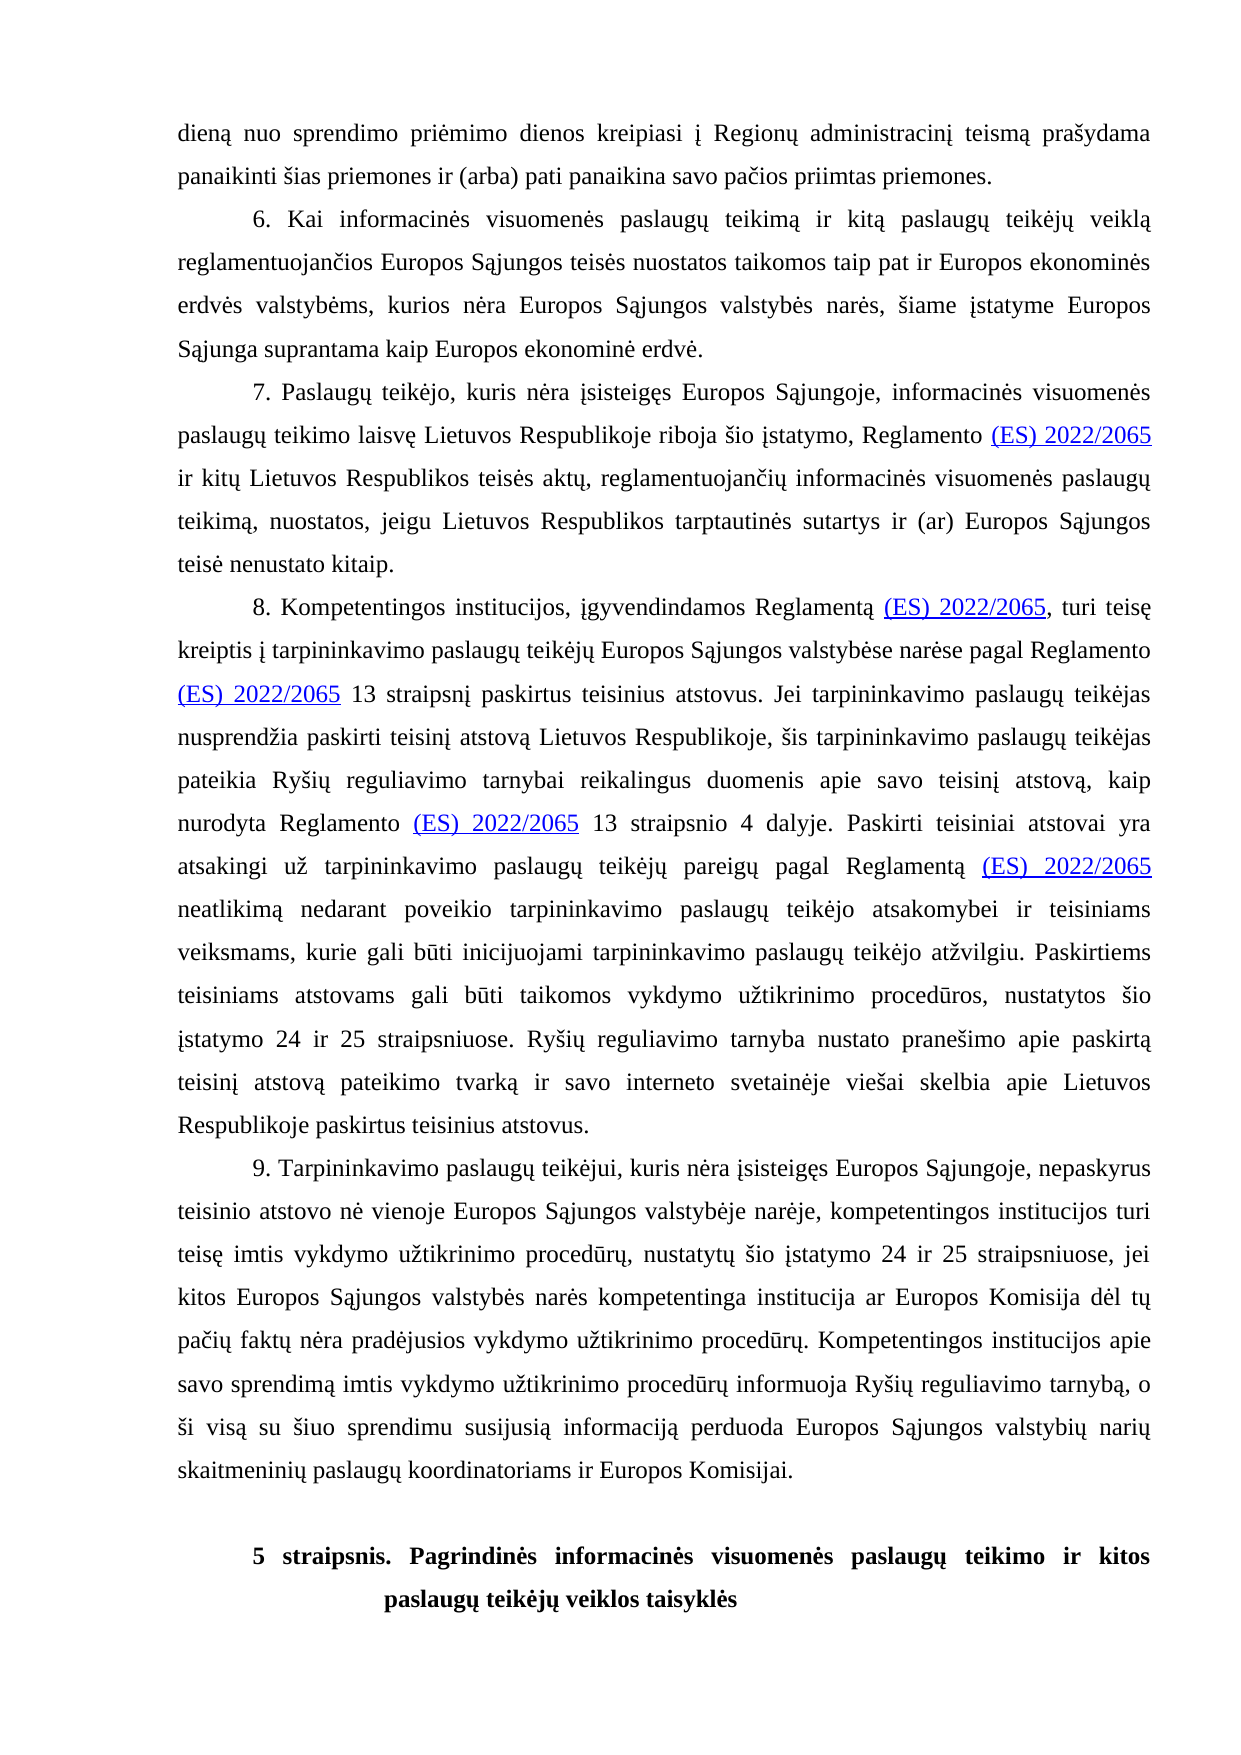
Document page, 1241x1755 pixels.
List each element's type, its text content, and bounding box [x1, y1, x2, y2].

text 7. Paslaugų teikėjo, kuris nėra įsisteigęs Europos Sąjungoje, informacinės visuomenės paslaugų teikimo laisvę Lietuvos Respublikoje riboja šio įstatymo, Reglamento (ES) 2022/2065 ir kitų Lietuvos Respublikos teisės aktų, reglamentuojančių informacinės visuomenės paslaugų teikimą, nuostatos, jeigu Lietuvos Respublikos tarptautinės sutartys ir (ar) Europos Sąjungos teisė nenustato kitaip. [177, 377, 1152, 578]
text 8. Kompetentingos institucijos, įgyvendindamos Reglamentą (ES) 2022/2065, turi teisę kreiptis į tarpininkavimo paslaugų teikėjų Europos Sąjungos valstybėse narėse pagal Reglamento (ES) 2022/2065 13 straipsnį paskirtus teisinius atstovus. Jei tarpininkavimo paslaugų teikėjas nusprendžia paskirti teisinį atstovą Lietuvos Respublikoje, šis tarpininkavimo paslaugų teikėjas pateikia Ryšių reguliavimo tarnybai reikalingus duomenis apie savo teisinį atstovą, kaip nurodyta Reglamento (ES) 2022/2065 13 straipsnio 4 dalyje. Paskirti teisiniai atstovai yra atsakingi už tarpininkavimo paslaugų teikėjų pareigų pagal Reglamentą (ES) 2022/2065 neatlikimą nedarant poveikio tarpininkavimo paslaugų teikėjo atsakomybei ir teisiniams veiksmams, kurie gali būti inicijuojami tarpininkavimo paslaugų teikėjo atžvilgiu. Paskirtiems teisiniams atstovams gali būti taikomos vykdymo užtikrinimo procedūros, nustatytos šio įstatymo 24 ir 25 straipsniuose. Ryšių reguliavimo tarnyba nustato pranešimo apie paskirtą teisinį atstovą pateikimo tvarką ir savo interneto svetainėje viešai skelbia apie Lietuvos Respublikoje paskirtus teisinius atstovus. [177, 592, 1152, 1139]
text dieną nuo sprendimo priėmimo dienos kreipiasi į Regionų administracinį teismą prašydama panaikinti šias priemones ir (arba) pati panaikina savo pačios priimtas priemones. [177, 118, 1152, 190]
text 6. Kai informacinės visuomenės paslaugų teikimą ir kitą paslaugų teikėjų veiklą reglamentuojančios Europos Sąjungos teisės nuostatos taikomos taip pat ir Europos ekonominės erdvės valstybėms, kurios nėra Europos Sąjungos valstybės narės, šiame įstatyme Europos Sąjunga suprantama kaip Europos ekonominė erdvė. [177, 204, 1152, 362]
text 5 straipsnis. Pagrindinės informacinės visuomenės paslaugų teikimo ir kitos paslaugų teikėjų veiklos taisyklės [252, 1541, 1152, 1613]
text 9. Tarpininkavimo paslaugų teikėjui, kuris nėra įsisteigęs Europos Sąjungoje, nepaskyrus teisinio atstovo nė vienoje Europos Sąjungos valstybėje narėje, kompetentingos institucijos turi teisę imtis vykdymo užtikrinimo procedūrų, nustatytų šio įstatymo 24 ir 25 straipsniuose, jei kitos Europos Sąjungos valstybės narės kompetentinga institucija ar Europos Komisija dėl tų pačių faktų nėra pradėjusios vykdymo užtikrinimo procedūrų. Kompetentingos institucijos apie savo sprendimą imtis vykdymo užtikrinimo procedūrų informuoja Ryšių reguliavimo tarnybą, o ši visą su šiuo sprendimu susijusią informaciją perduoda Europos Sąjungos valstybių narių skaitmeninių paslaugų koordinatoriams ir Europos Komisijai. [177, 1153, 1152, 1484]
